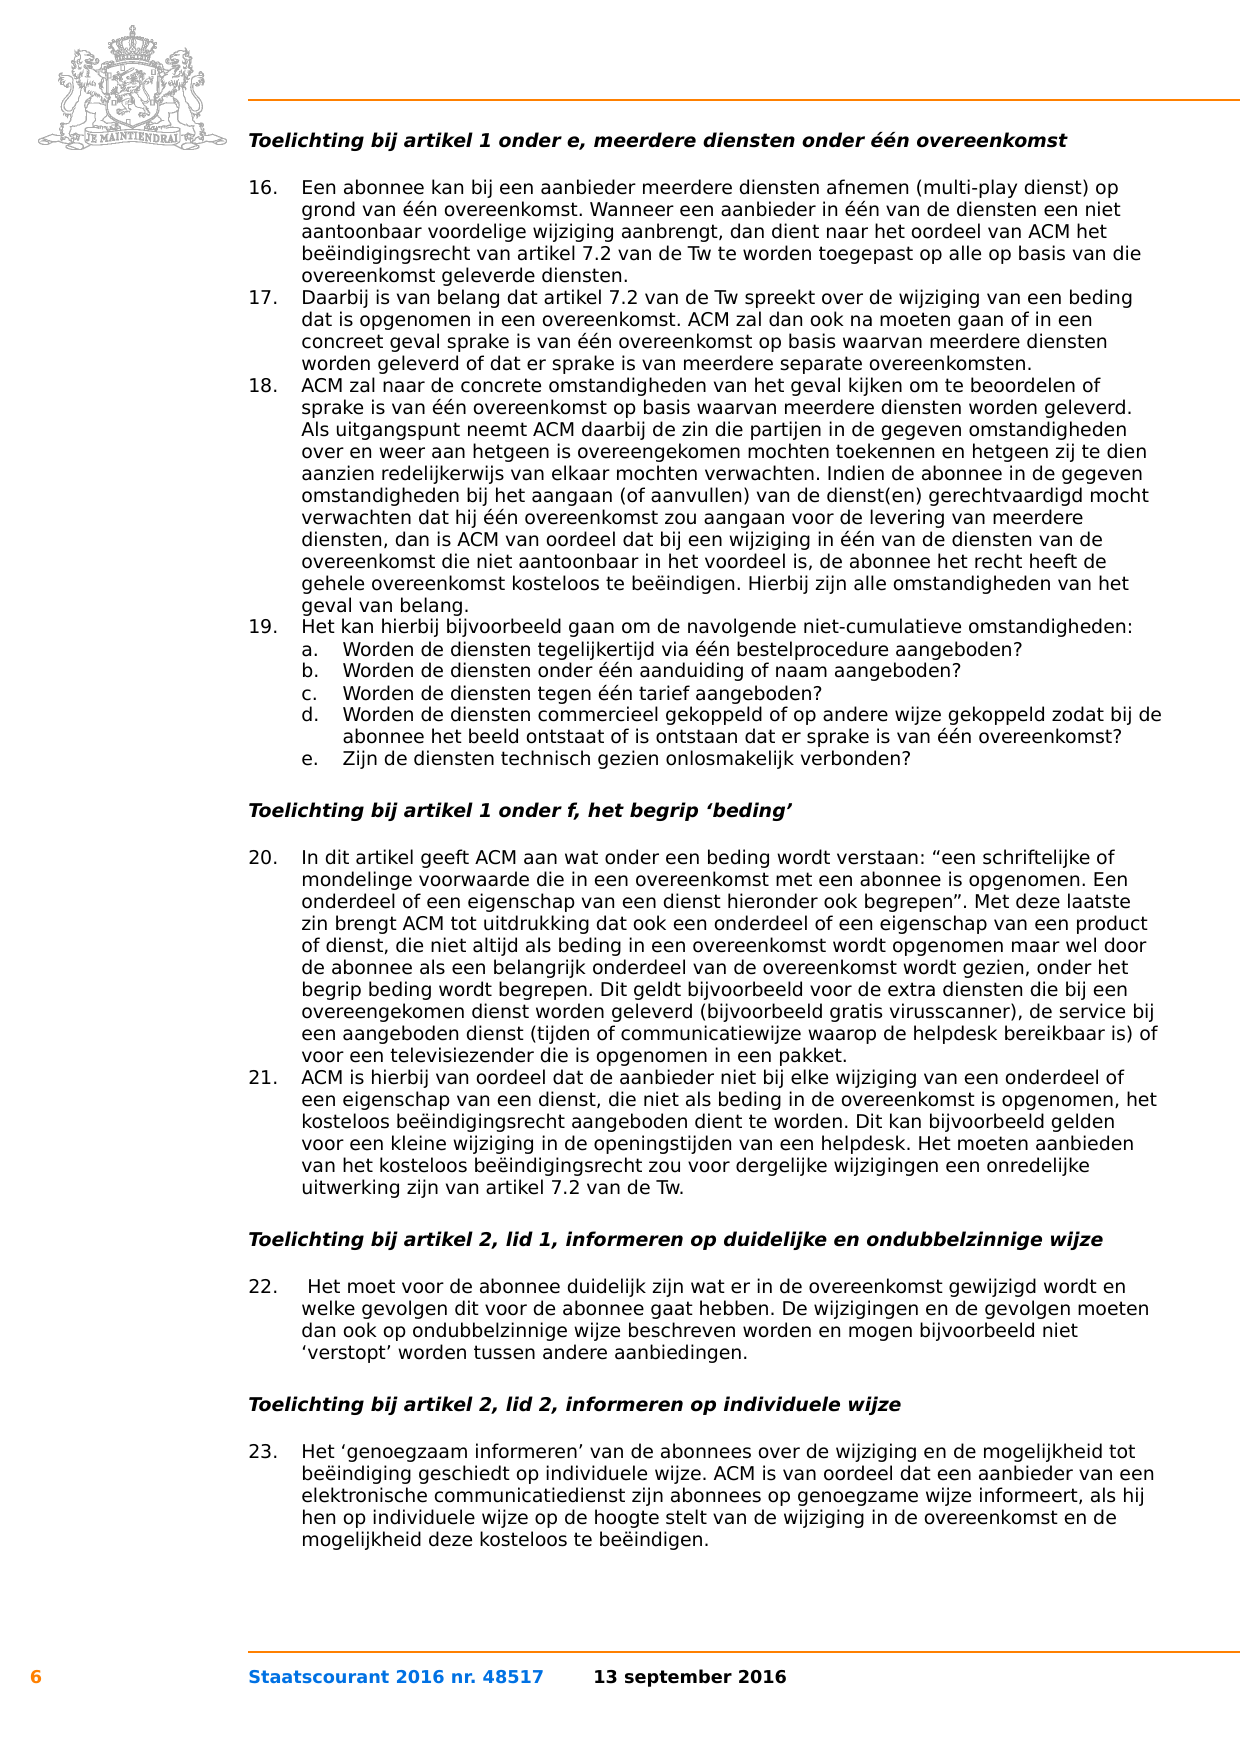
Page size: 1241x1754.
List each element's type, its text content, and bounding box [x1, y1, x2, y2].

text 17. Daarbij is van belang dat artikel 7.2 van de Tw spreekt over de wijziging van een beding dat is opgenomen in een overeenkomst. ACM zal dan ook na moeten gaan of in een concreet geval sprake is van één overeenkomst op basis waarvan meerdere diensten worden geleverd of dat er sprake is van meerdere separate overeenkomsten. [248, 287, 1163, 375]
text 23. Het ‘genoegzaam informeren’ van de abonnees over de wijziging en de mogelijkheid tot beëindiging geschiedt op individuele wijze. ACM is van oordeel dat een aanbieder van een elektronische communicatiedienst zijn abonnees op genoegzame wijze informeert, als hij hen op individuele wijze op de hoogte stelt van de wijziging in de overeenkomst en de mogelijkheid deze kosteloos te beëindigen. [248, 1441, 1163, 1551]
text 18. ACM zal naar de concrete omstandigheden van het geval kijken om te beoordelen of sprake is van één overeenkomst op basis waarvan meerdere diensten worden geleverd. Als uitgangspunt neemt ACM daarbij de zin die partijen in de gegeven omstandigheden over en weer aan hetgeen is overeengekomen mochten toekennen en hetgeen zij te dien aanzien redelijkerwijs van elkaar mochten verwachten. Indien de abonnee in de gegeven omstandigheden bij het aangaan (of aanvullen) van de dienst(en) gerechtvaardigd mocht verwachten dat hij één overeenkomst zou aangaan voor de levering van meerdere diensten, dan is ACM van oordeel dat bij een wijziging in één van de diensten van de overeenkomst die niet aantoonbaar in het voordeel is, de abonnee het recht heeft de gehele overeenkomst kosteloos te beëindigen. Hierbij zijn alle omstandigheden van het geval van belang. [248, 375, 1163, 616]
subtitle Toelichting bij artikel 1 onder f, het begrip ‘beding’ [248, 800, 1163, 822]
subtitle Toelichting bij artikel 1 onder e, meerdere diensten onder één overeenkomst [248, 130, 1163, 152]
text 21. ACM is hierbij van oordeel dat de aanbieder niet bij elke wijziging van een onderdeel of een eigenschap van een dienst, die niet als beding in de overeenkomst is opgenomen, het kosteloos beëindigingsrecht aangeboden dient te worden. Dit kan bijvoorbeeld gelden voor een kleine wijziging in de openingstijden van een helpdesk. Het moeten aanbieden van het kosteloos beëindigingsrecht zou voor dergelijke wijzigingen een onredelijke uitwerking zijn van artikel 7.2 van de Tw. [248, 1067, 1163, 1199]
subtitle Toelichting bij artikel 2, lid 1, informeren op duidelijke en ondubbelzinnige wijze [248, 1229, 1163, 1251]
text e. Zijn de diensten technisch gezien onlosmakelijk verbonden? [301, 748, 1163, 770]
text b. Worden de diensten onder één aanduiding of naam aangeboden? [301, 660, 1163, 682]
text a. Worden de diensten tegelijkertijd via één bestelprocedure aangeboden? [301, 638, 1163, 660]
text d. Worden de diensten commercieel gekoppeld of op andere wijze gekoppeld zodat bij de abonnee het beeld ontstaat of is ontstaan dat er sprake is van één overeenkomst? [301, 704, 1163, 748]
text 20. In dit artikel geeft ACM aan wat onder een beding wordt verstaan: “een schriftelijke of mondelinge voorwaarde die in een overeenkomst met een abonnee is opgenomen. Een onderdeel of een eigenschap van een dienst hieronder ook begrepen”. Met deze laatste zin brengt ACM tot uitdrukking dat ook een onderdeel of een eigenschap van een product of dienst, die niet altijd als beding in een overeenkomst wordt opgenomen maar wel door de abonnee als een belangrijk onderdeel van de overeenkomst wordt gezien, onder het begrip beding wordt begrepen. Dit geldt bijvoorbeeld voor de extra diensten die bij een overeengekomen dienst worden geleverd (bijvoorbeeld gratis virusscanner), de service bij een aangeboden dienst (tijden of communicatiewijze waarop de helpdesk bereikbaar is) of voor een televisiezender die is opgenomen in een pakket. [248, 847, 1163, 1067]
text 16. Een abonnee kan bij een aanbieder meerdere diensten afnemen (multi-play dienst) op grond van één overeenkomst. Wanneer een aanbieder in één van de diensten een niet aantoonbaar voordelige wijziging aanbrengt, dan dient naar het oordeel van ACM het beëindigingsrecht van artikel 7.2 van de Tw te worden toegepast op alle op basis van die overeenkomst geleverde diensten. [248, 177, 1163, 287]
text 19. Het kan hierbij bijvoorbeeld gaan om de navolgende niet-cumulatieve omstandigheden: [248, 616, 1163, 638]
subtitle Toelichting bij artikel 2, lid 2, informeren op individuele wijze [248, 1394, 1163, 1416]
picture [38, 25, 227, 150]
text 22. Het moet voor de abonnee duidelijk zijn wat er in de overeenkomst gewijzigd wordt en welke gevolgen dit voor de abonnee gaat hebben. De wijzigingen en de gevolgen moeten dan ook op ondubbelzinnige wijze beschreven worden en mogen bijvoorbeeld niet ‘verstopt’ worden tussen andere aanbiedingen. [248, 1276, 1163, 1364]
text c. Worden de diensten tegen één tarief aangeboden? [301, 682, 1163, 704]
